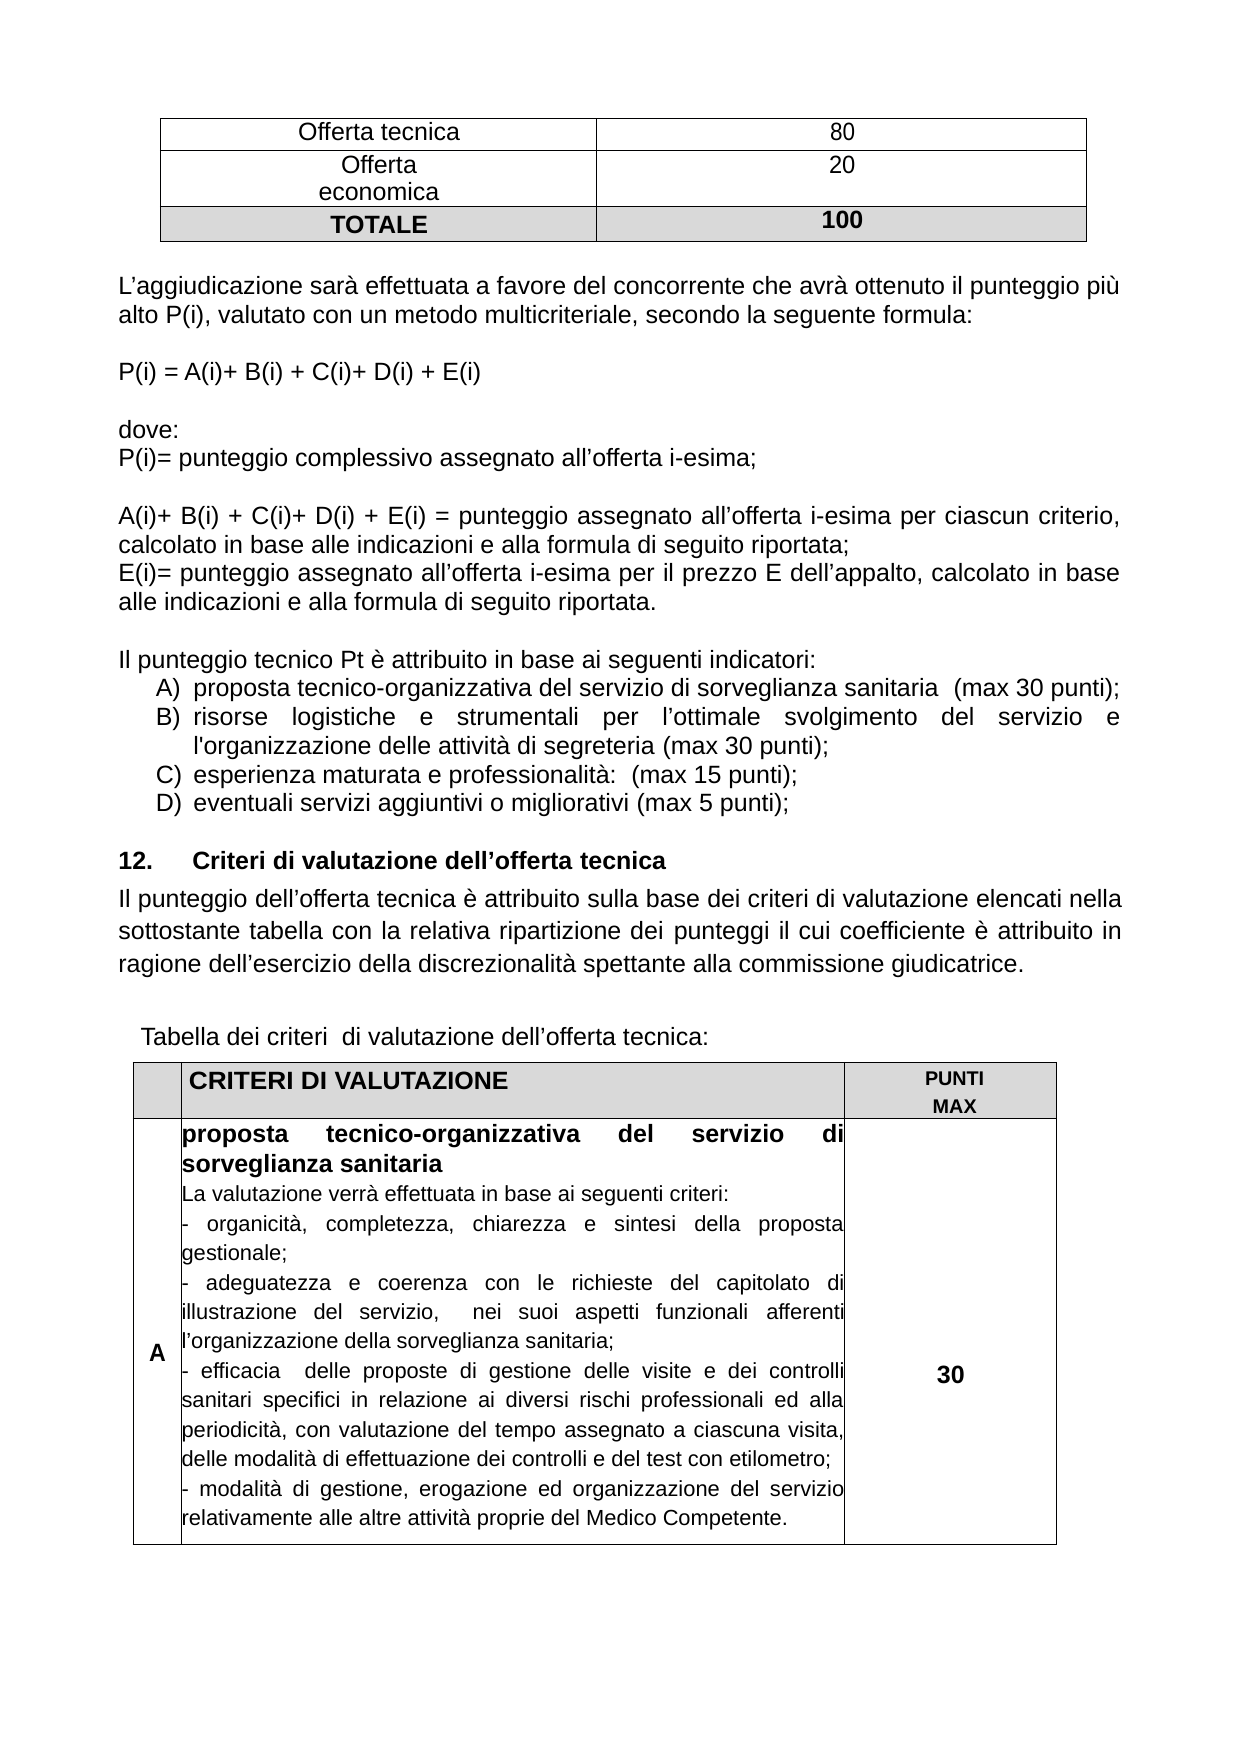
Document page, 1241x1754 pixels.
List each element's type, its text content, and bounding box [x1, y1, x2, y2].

text A(i)+ B(i) + C(i)+ D(i) + E(i) = punteggio assegnato all’offerta i-esima per ciascun criterio, calcolato in base alle indicazioni e alla formula di seguito riportata; [118, 501, 1122, 558]
table_cell 20 [597, 151, 1086, 206]
table_header CRITERI DI VALUTAZIONE [182, 1063, 844, 1118]
list proposta tecnico-organizzativa del servizio di sorveglianza sanitaria (max 30 punti); [156, 673, 1122, 702]
text Il punteggio tecnico Pt è attribuito in base ai seguenti indicatori: [118, 644, 1122, 673]
table_cell TOTALE [161, 207, 596, 241]
table_cell 100 [597, 207, 1086, 241]
text 12. Criteri di valutazione dell’offerta tecnica [118, 846, 1122, 874]
subtitle Tabella dei criteri di valutazione dell’offerta tecnica: [140, 1022, 1098, 1051]
text P(i) = A(i)+ B(i) + C(i)+ D(i) + E(i) [118, 357, 1122, 386]
text Il punteggio dell’offerta tecnica è attribuito sulla base dei criteri di valutazione elencati nella sottostante tabella con la relativa ripartizione dei punteggi il cui coefficiente è attribuito in ragione dell’esercizio della discrezionalità spettante alla commissione giudicatrice. [118, 884, 1122, 977]
table_header [134, 1063, 181, 1118]
list risorse logistiche e strumentali per l’ottimale svolgimento del servizio e l'organizzazione delle attività di segreteria (max 30 punti); [156, 702, 1122, 759]
list eventuali servizi aggiuntivi o migliorativi (max 5 punti); [156, 788, 1122, 817]
text L’aggiudicazione sarà effettuata a favore del concorrente che avrà ottenuto il punteggio più alto P(i), valutato con un metodo multicriteriale, secondo la seguente formula: [118, 271, 1122, 328]
table_cell Offerta tecnica [161, 119, 596, 150]
table_cell 80 [597, 119, 1086, 150]
list esperienza maturata e professionalità: (max 15 punti); [156, 759, 1122, 788]
table_header PUNTI MAX [845, 1063, 1056, 1118]
table_cell Offerta economica [161, 151, 596, 206]
text dove: [118, 414, 1122, 443]
table_cell 30 [845, 1119, 1056, 1544]
table_cell proposta tecnico-organizzativa del servizio di sorveglianza sanitaria La valutazione verrà effettuata in base ai seguenti criteri: - organicità, completezza, chiarezza e sintesi della proposta gestionale; - adeguatezza e coerenza con le richieste del capitolato di illustrazione del servizio, nei suoi aspetti funzionali afferenti l’organizzazione della sorveglianza sanitaria; - efficacia delle proposte di gestione delle visite e dei controlli sanitari specifici in relazione ai diversi rischi professionali ed alla periodicità, con valutazione del tempo assegnato a ciascuna visita, delle modalità di effettuazione dei controlli e del test con etilometro; - modalità di gestione, erogazione ed organizzazione del servizio relativamente alle altre attività proprie del Medico Competente. [182, 1119, 844, 1544]
table_cell A [134, 1119, 181, 1544]
text E(i)= punteggio assegnato all’offerta i-esima per il prezzo E dell’appalto, calcolato in base alle indicazioni e alla formula di seguito riportata. [118, 558, 1122, 616]
text P(i)= punteggio complessivo assegnato all’offerta i-esima; [118, 443, 1122, 472]
